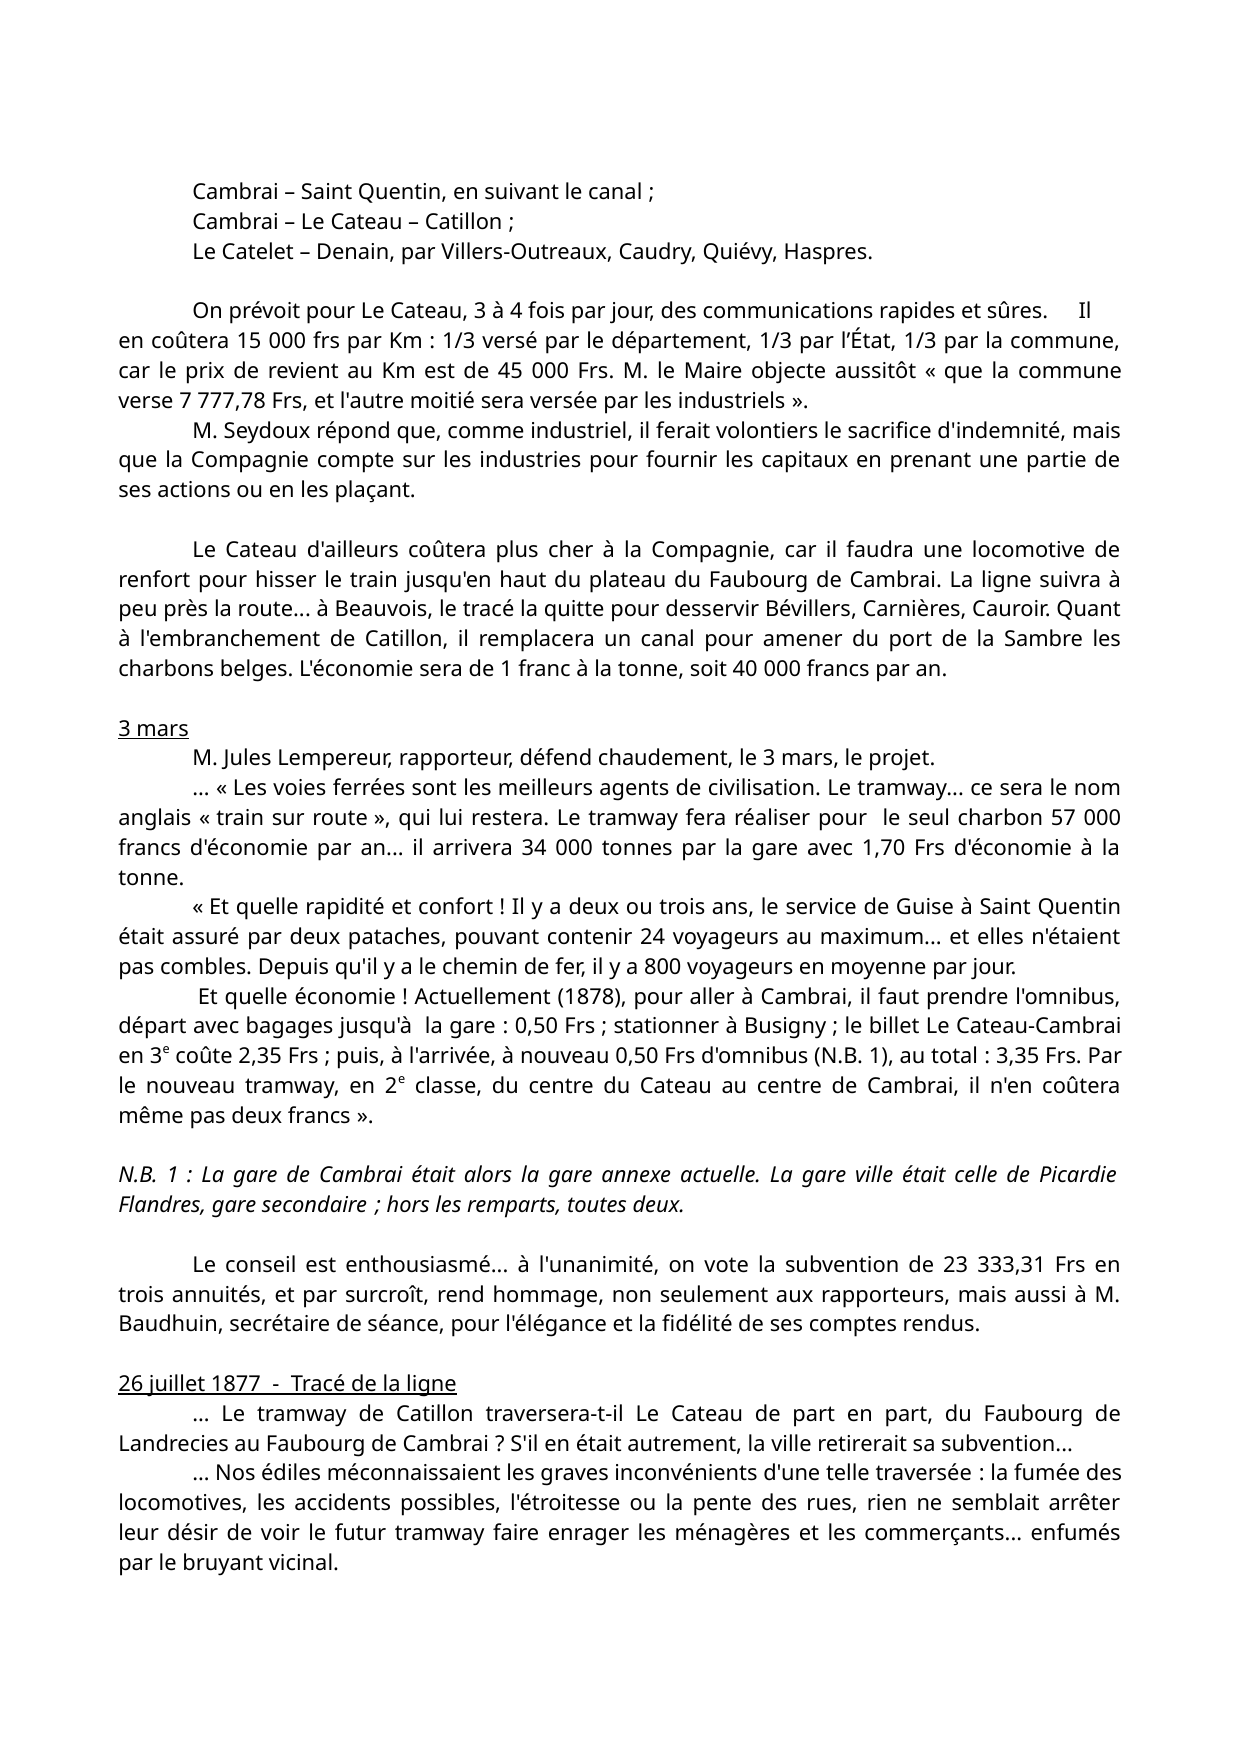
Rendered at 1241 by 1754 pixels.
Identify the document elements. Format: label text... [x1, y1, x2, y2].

text Le Cateau d'ailleurs coûtera plus cher à la Compagnie, car il faudra une locomotive de renfort pour hisser le train jusqu'en haut du plateau du Faubourg de Cambrai. La ligne suivra à peu près la route... à Beauvois, le tracé la quitte pour desservir Bévillers, Carnières, Cauroir. Quant à l'embranchement de Catillon, il remplacera un canal pour amener du port de la Sambre les charbons belges. L'économie sera de 1 franc à la tonne, soit 40 000 francs par an. [118, 534, 1122, 683]
text 3 mars [118, 713, 1122, 742]
text « Et quelle rapidité et confort ! Il y a deux ou trois ans, le service de Guise à Saint Quentin était assuré par deux pataches, pouvant contenir 24 voyageurs au maximum... et elles n'étaient pas combles. Depuis qu'il y a le chemin de fer, il y a 800 voyageurs en moyenne par jour. [118, 891, 1122, 981]
text 26 juillet 1877 - Tracé de la ligne [118, 1368, 1122, 1398]
text … « Les voies ferrées sont les meilleurs agents de civilisation. Le tramway... ce sera le nom anglais « train sur route », qui lui restera. Le tramway fera réaliser pour le seul charbon 57 000 francs d'économie par an... il arrivera 34 000 tonnes par la gare avec 1,70 Frs d'économie à la tonne. [118, 772, 1122, 891]
text Cambrai – Saint Quentin, en suivant le canal ; [118, 176, 1122, 206]
text M. Seydoux répond que, comme industriel, il ferait volontiers le sacrifice d'indemnité, mais que la Compagnie compte sur les industries pour fournir les capitaux en prenant une partie de ses actions ou en les plaçant. [118, 415, 1122, 504]
text Cambrai – Le Cateau – Catillon ; [118, 206, 1122, 236]
text … Nos édiles méconnaissaient les graves inconvénients d'une telle traversée : la fumée des locomotives, les accidents possibles, l'étroitesse ou la pente des rues, rien ne semblait arrêter leur désir de voir le futur tramway faire enrager les ménagères et les commerçants... enfumés par le bruyant vicinal. [118, 1457, 1122, 1577]
text Et quelle économie ! Actuellement (1878), pour aller à Cambrai, il faut prendre l'omnibus, départ avec bagages jusqu'à la gare : 0,50 Frs ; stationner à Busigny ; le billet Le Cateau-Cambrai en 3e coûte 2,35 Frs ; puis, à l'arrivée, à nouveau 0,50 Frs d'omnibus (N.B. 1), au total : 3,35 Frs. Par le nouveau tramway, en 2e classe, du centre du Cateau au centre de Cambrai, il n'en coûtera même pas deux francs ». [118, 981, 1122, 1130]
text Le conseil est enthousiasmé... à l'unanimité, on vote la subvention de 23 333,31 Frs en trois annuités, et par surcroît, rend hommage, non seulement aux rapporteurs, mais aussi à M. Baudhuin, secrétaire de séance, pour l'élégance et la fidélité de ses comptes rendus. [118, 1249, 1122, 1338]
text On prévoit pour Le Cateau, 3 à 4 fois par jour, des communications rapides et sûres. Il en coûtera 15 000 frs par Km : 1/3 versé par le département, 1/3 par l’État, 1/3 par la commune, car le prix de revient au Km est de 45 000 Frs. M. le Maire objecte aussitôt « que la commune verse 7 777,78 Frs, et l'autre moitié sera versée par les industriels ». [118, 296, 1122, 415]
text N.B. 1 : La gare de Cambrai était alors la gare annexe actuelle. La gare ville était celle de Picardie Flandres, gare secondaire ; hors les remparts, toutes deux. [118, 1159, 1122, 1219]
text Le Catelet – Denain, par Villers-Outreaux, Caudry, Quiévy, Haspres. [118, 236, 1122, 266]
text … Le tramway de Catillon traversera-t-il Le Cateau de part en part, du Faubourg de Landrecies au Faubourg de Cambrai ? S'il en était autrement, la ville retirerait sa subvention... [118, 1398, 1122, 1457]
text M. Jules Lempereur, rapporteur, défend chaudement, le 3 mars, le projet. [118, 742, 1122, 772]
